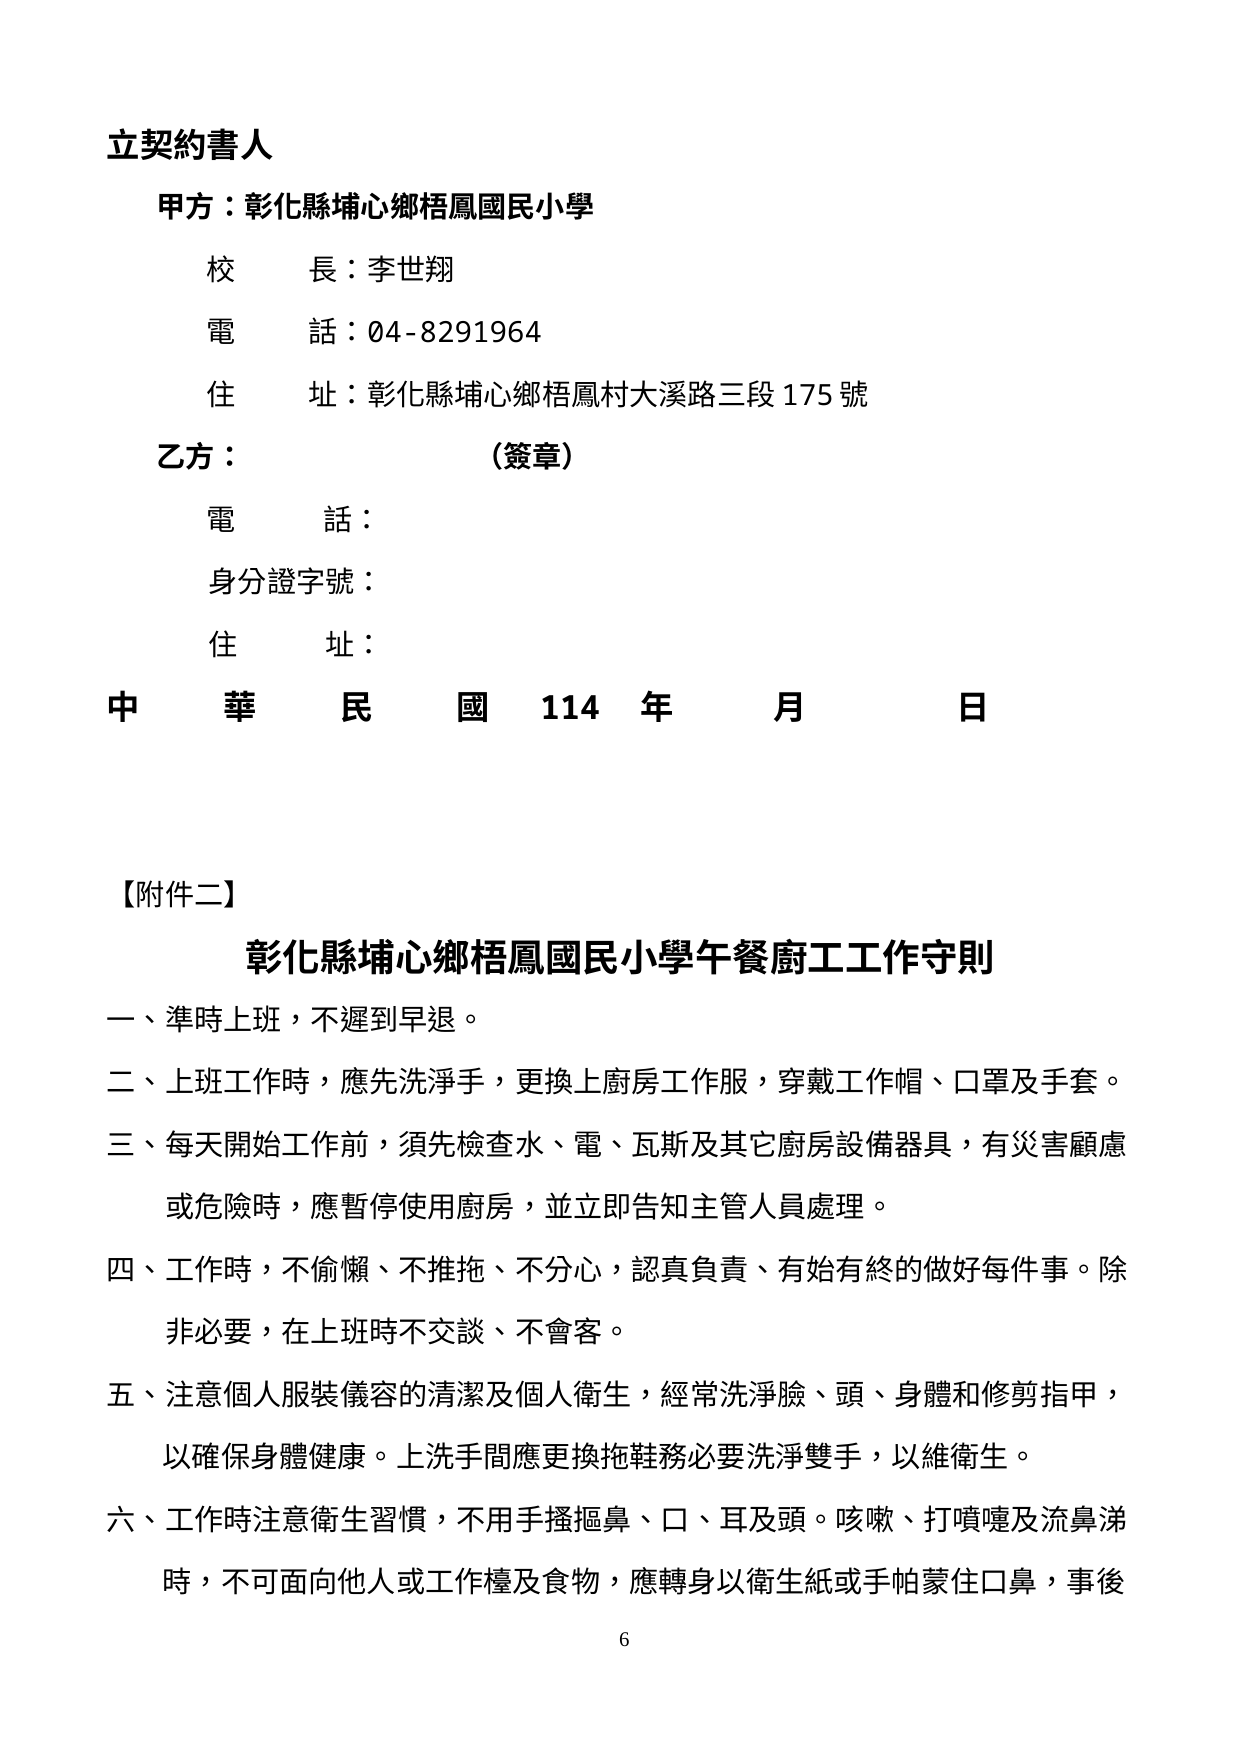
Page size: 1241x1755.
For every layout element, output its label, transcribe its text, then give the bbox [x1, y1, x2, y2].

text 彰化縣埔心鄉梧鳳國民小學午餐廚工工作守則 [106, 913, 1134, 976]
text 校 長：李世翔 [156, 226, 1134, 288]
text 身分證字號： [106, 538, 1134, 601]
text 中 華 民 國 114 年 月 日 [106, 663, 1134, 726]
text 電 話： [106, 476, 1134, 538]
text 五、注意個人服裝儀容的清潔及個人衛生，經常洗淨臉、頭、身體和修剪指甲，以確保身體健康。上洗手間應更換拖鞋務必要洗淨雙手，以維衛生。 [106, 1351, 1134, 1476]
text 三、每天開始工作前，須先檢查水、電、瓦斯及其它廚房設備器具，有災害顧慮或危險時，應暫停使用廚房，並立即告知主管人員處理。 [106, 1101, 1134, 1226]
text 二、上班工作時，應先洗淨手，更換上廚房工作服，穿戴工作帽、口罩及手套。 [106, 1038, 1134, 1101]
text 電 話：04-8291964 [106, 288, 1134, 351]
text 住 址： [106, 601, 1134, 663]
text 【附件二】 [106, 851, 1134, 913]
text 立契約書人 [106, 101, 1134, 163]
text 四、工作時，不偷懶、不推拖、不分心，認真負責、有始有終的做好每件事。除非必要，在上班時不交談、不會客。 [106, 1226, 1134, 1351]
text 甲方：彰化縣埔心鄉梧鳳國民小學 [106, 163, 1134, 226]
text 六、工作時注意衛生習慣，不用手搔摳鼻、口、耳及頭。咳嗽、打噴嚏及流鼻涕時，不可面向他人或工作檯及食物，應轉身以衛生紙或手帕蒙住口鼻，事後 [106, 1476, 1134, 1601]
text 一、準時上班，不遲到早退。 [106, 976, 1134, 1038]
text 住 址：彰化縣埔心鄉梧鳳村大溪路三段175號 [156, 351, 1134, 413]
text 乙方： （簽章） [106, 413, 1134, 476]
